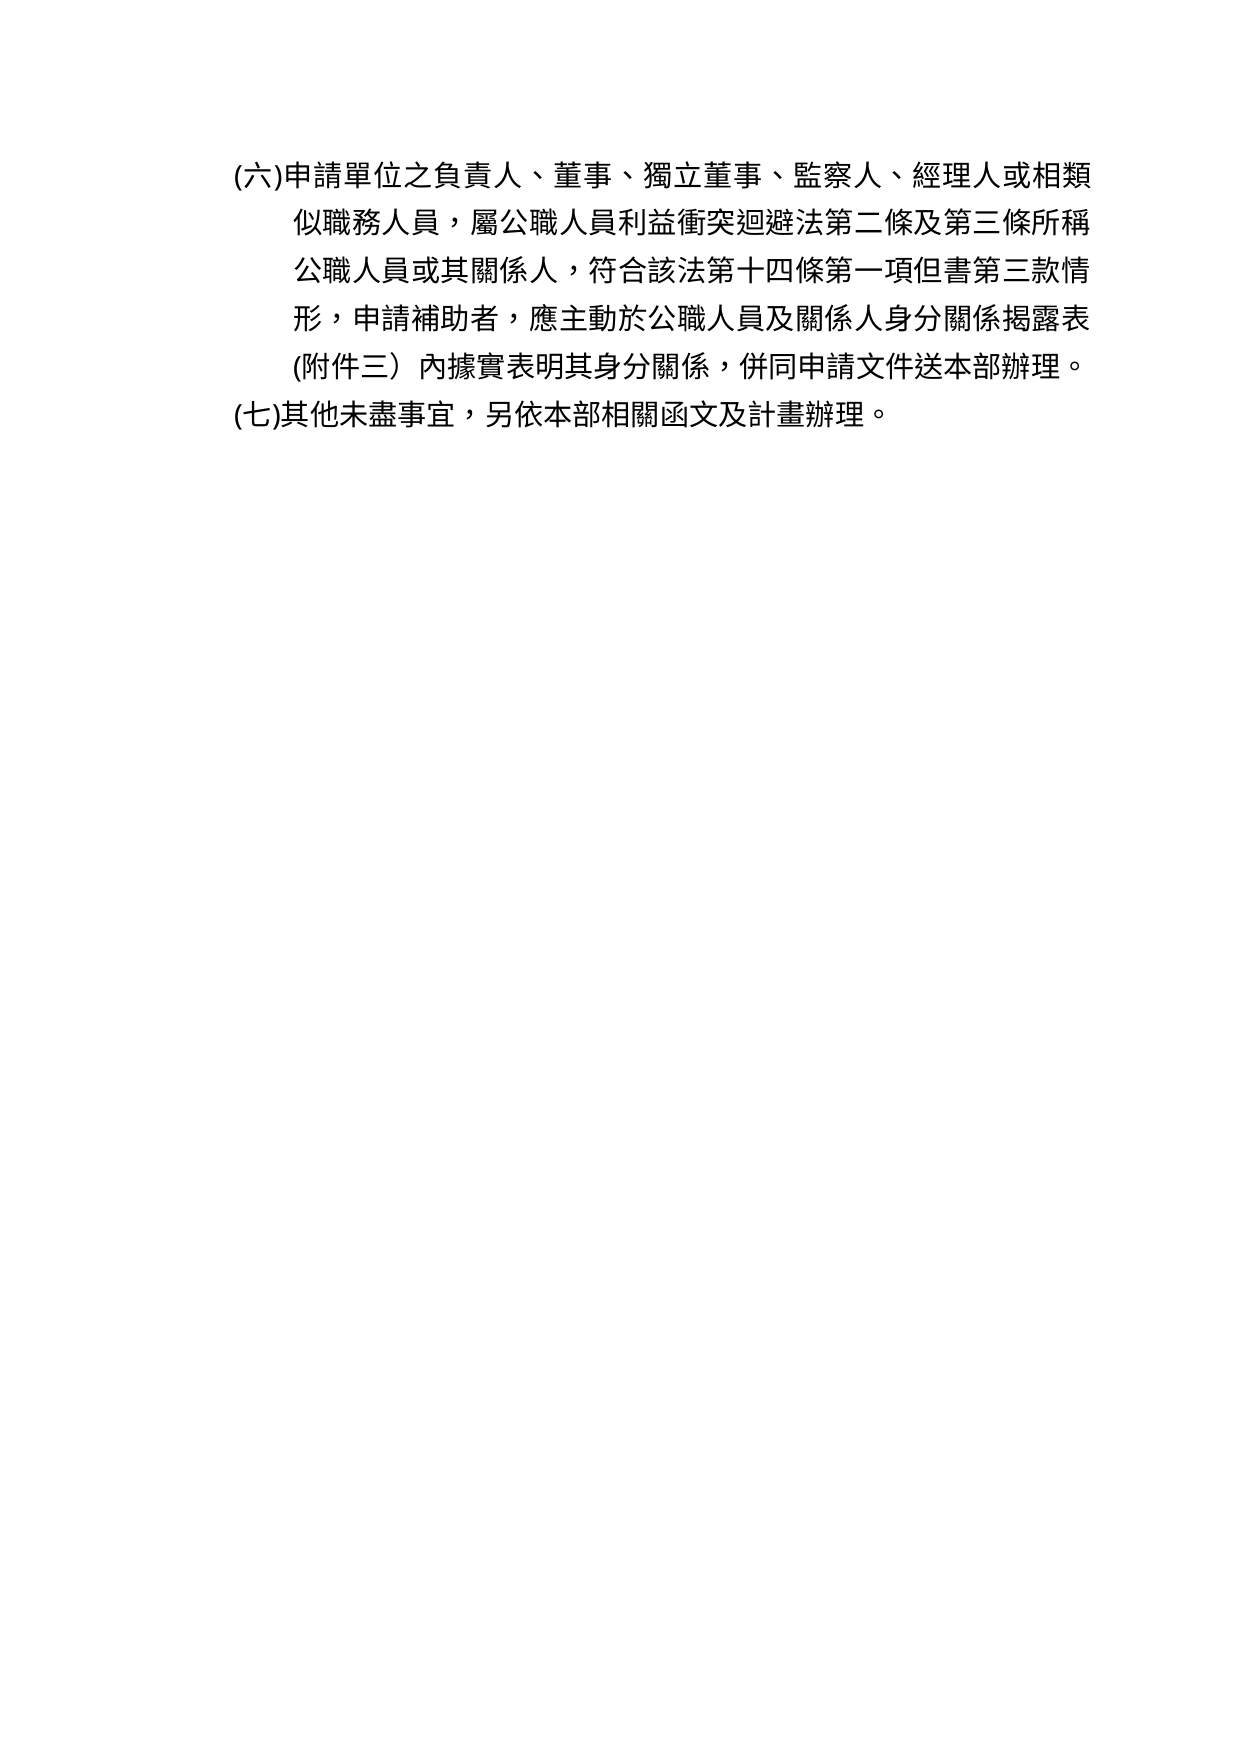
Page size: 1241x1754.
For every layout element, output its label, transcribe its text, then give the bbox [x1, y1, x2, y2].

text (七)其他未盡事宜，另依本部相關函文及計畫辦理。 [234, 387, 1093, 435]
text (六)申請單位之負責人、董事、獨立董事、監察人、經理人或相類似職務人員，屬公職人員利益衝突迴避法第二條及第三條所稱公職人員或其關係人，符合該法第十四條第一項但書第三款情形，申請補助者，應主動於公職人員及關係人身分關係揭露表(附件三）內據實表明其身分關係，併同申請文件送本部辦理。 [234, 148, 1093, 387]
